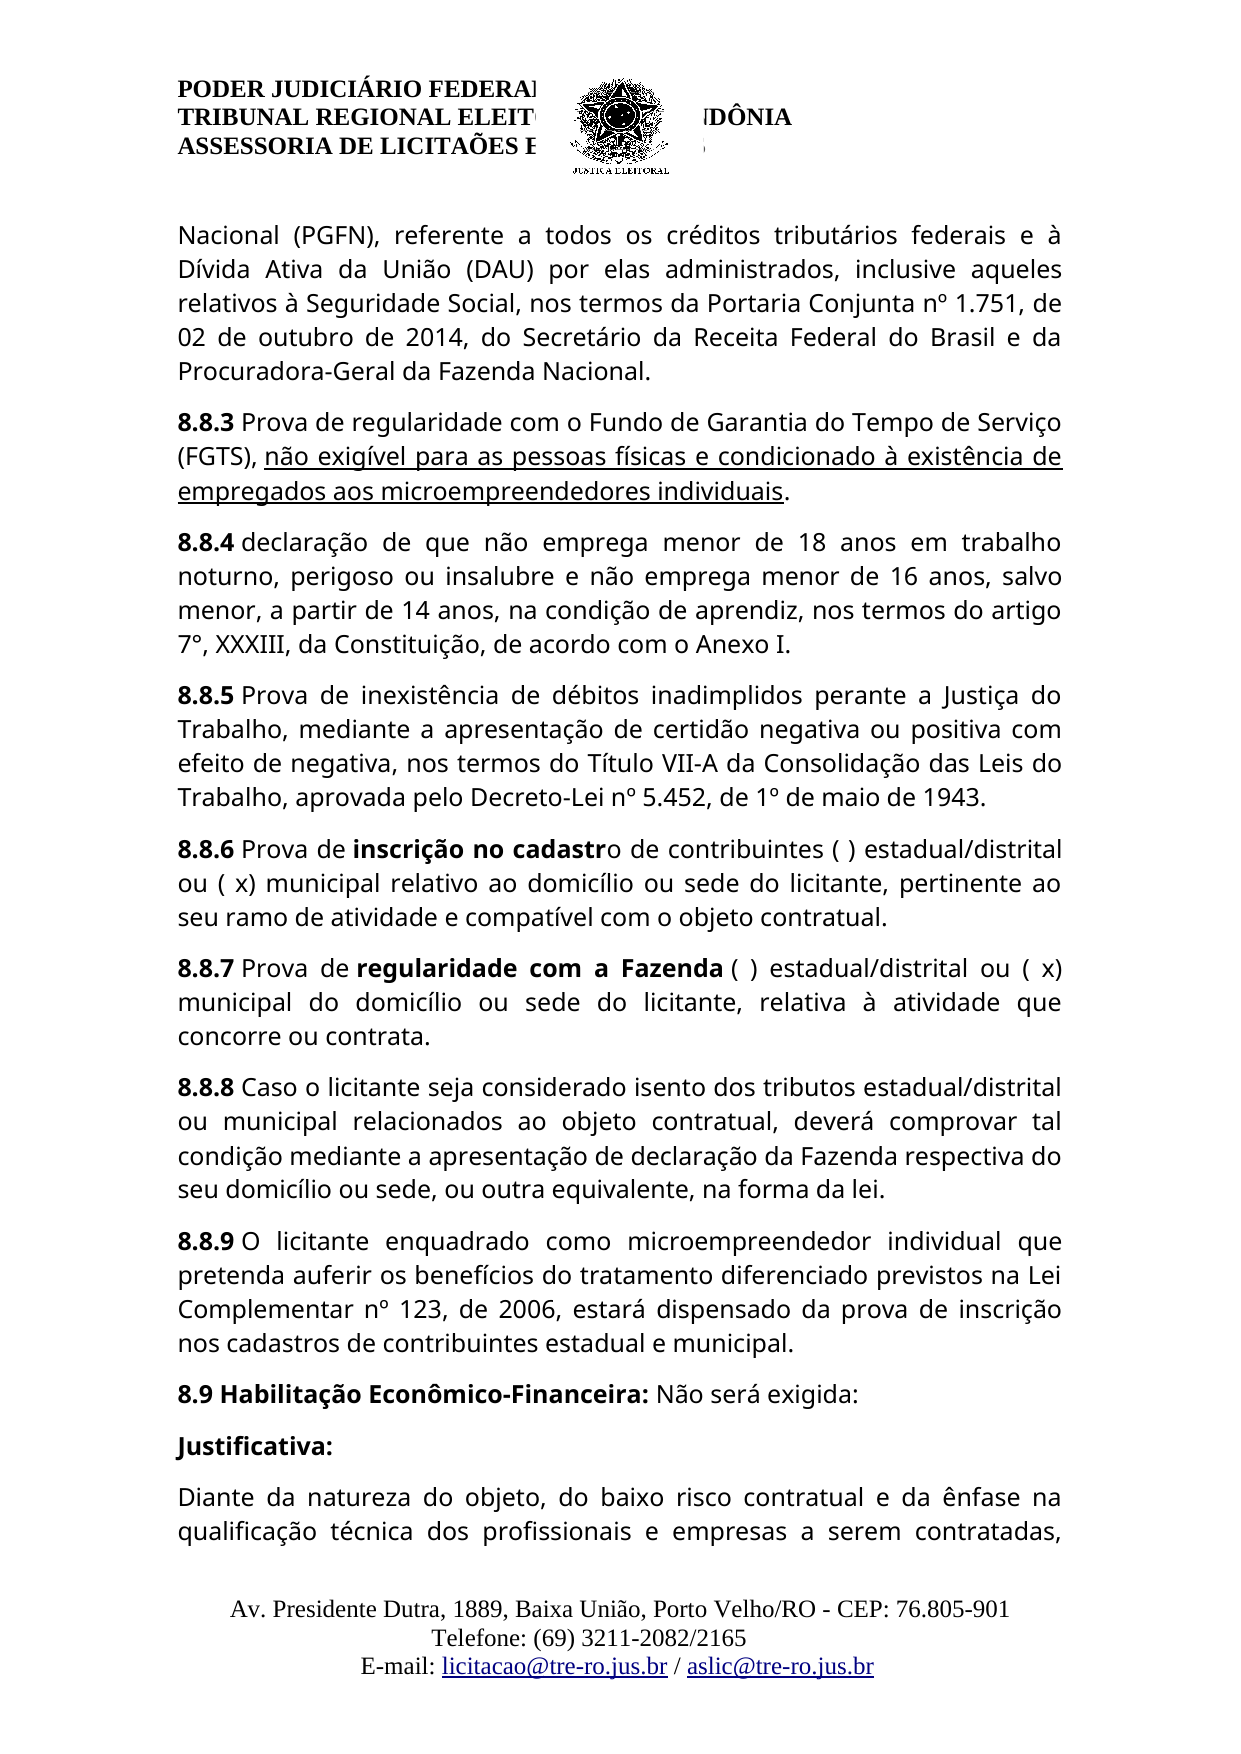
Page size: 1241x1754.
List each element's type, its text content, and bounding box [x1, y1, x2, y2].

text Diante da natureza do objeto, do baixo risco contratual e da ênfase na qualificação técnica dos profissionais e empresas a serem contratadas, [177, 1479, 1063, 1547]
text 8.8.4 declaração de que não emprega menor de 18 anos em trabalho noturno, perigoso ou insalubre e não emprega menor de 16 anos, salvo menor, a partir de 14 anos, na condição de aprendiz, nos termos do artigo 7°, XXXIII, da Constituição, de acordo com o Anexo I. [177, 524, 1063, 661]
text Justificativa: [177, 1428, 1063, 1462]
text 8.8.5 Prova de inexistência de débitos inadimplidos perante a Justiça do Trabalho, mediante a apresentação de certidão negativa ou positiva com efeito de negativa, nos termos do Título VII-A da Consolidação das Leis do Trabalho, aprovada pelo Decreto-Lei nº 5.452, de 1º de maio de 1943. [177, 678, 1063, 814]
text 8.9 Habilitação Econômico-Financeira: Não será exigida: [177, 1377, 1063, 1411]
text 8.8.9 O licitante enquadrado como microempreendedor individual que pretenda auferir os benefícios do tratamento diferenciado previstos na Lei Complementar nº 123, de 2006, estará dispensado da prova de inscrição nos cadastros de contribuintes estadual e municipal. [177, 1223, 1063, 1360]
text 8.8.8 Caso o licitante seja considerado isento dos tributos estadual/distrital ou municipal relacionados ao objeto contratual, deverá comprovar tal condição mediante a apresentação de declaração da Fazenda respectiva do seu domicílio ou sede, ou outra equivalente, na forma da lei. [177, 1070, 1063, 1206]
text 8.8.7 Prova de regularidade com a Fazenda ( ) estadual/distrital ou ( x) municipal do domicílio ou sede do licitante, relativa à atividade que concorre ou contrata. [177, 951, 1063, 1053]
text 8.8.3 Prova de regularidade com o Fundo de Garantia do Tempo de Serviço (FGTS), não exigível para as pessoas físicas e condicionado à existência de empregados aos microempreendedores individuais. [177, 405, 1063, 507]
text 8.8.6 Prova de inscrição no cadastro de contribuintes ( ) estadual/distrital ou ( x) municipal relativo ao domicílio ou sede do licitante, pertinente ao seu ramo de atividade e compatível com o objeto contratual. [177, 831, 1063, 933]
text Nacional (PGFN), referente a todos os créditos tributários federais e à Dívida Ativa da União (DAU) por elas administrados, inclusive aqueles relativos à Seguridade Social, nos termos da Portaria Conjunta nº 1.751, de 02 de outubro de 2014, do Secretário da Receita Federal do Brasil e da Procuradora-Geral da Fazenda Nacional. [177, 217, 1063, 388]
